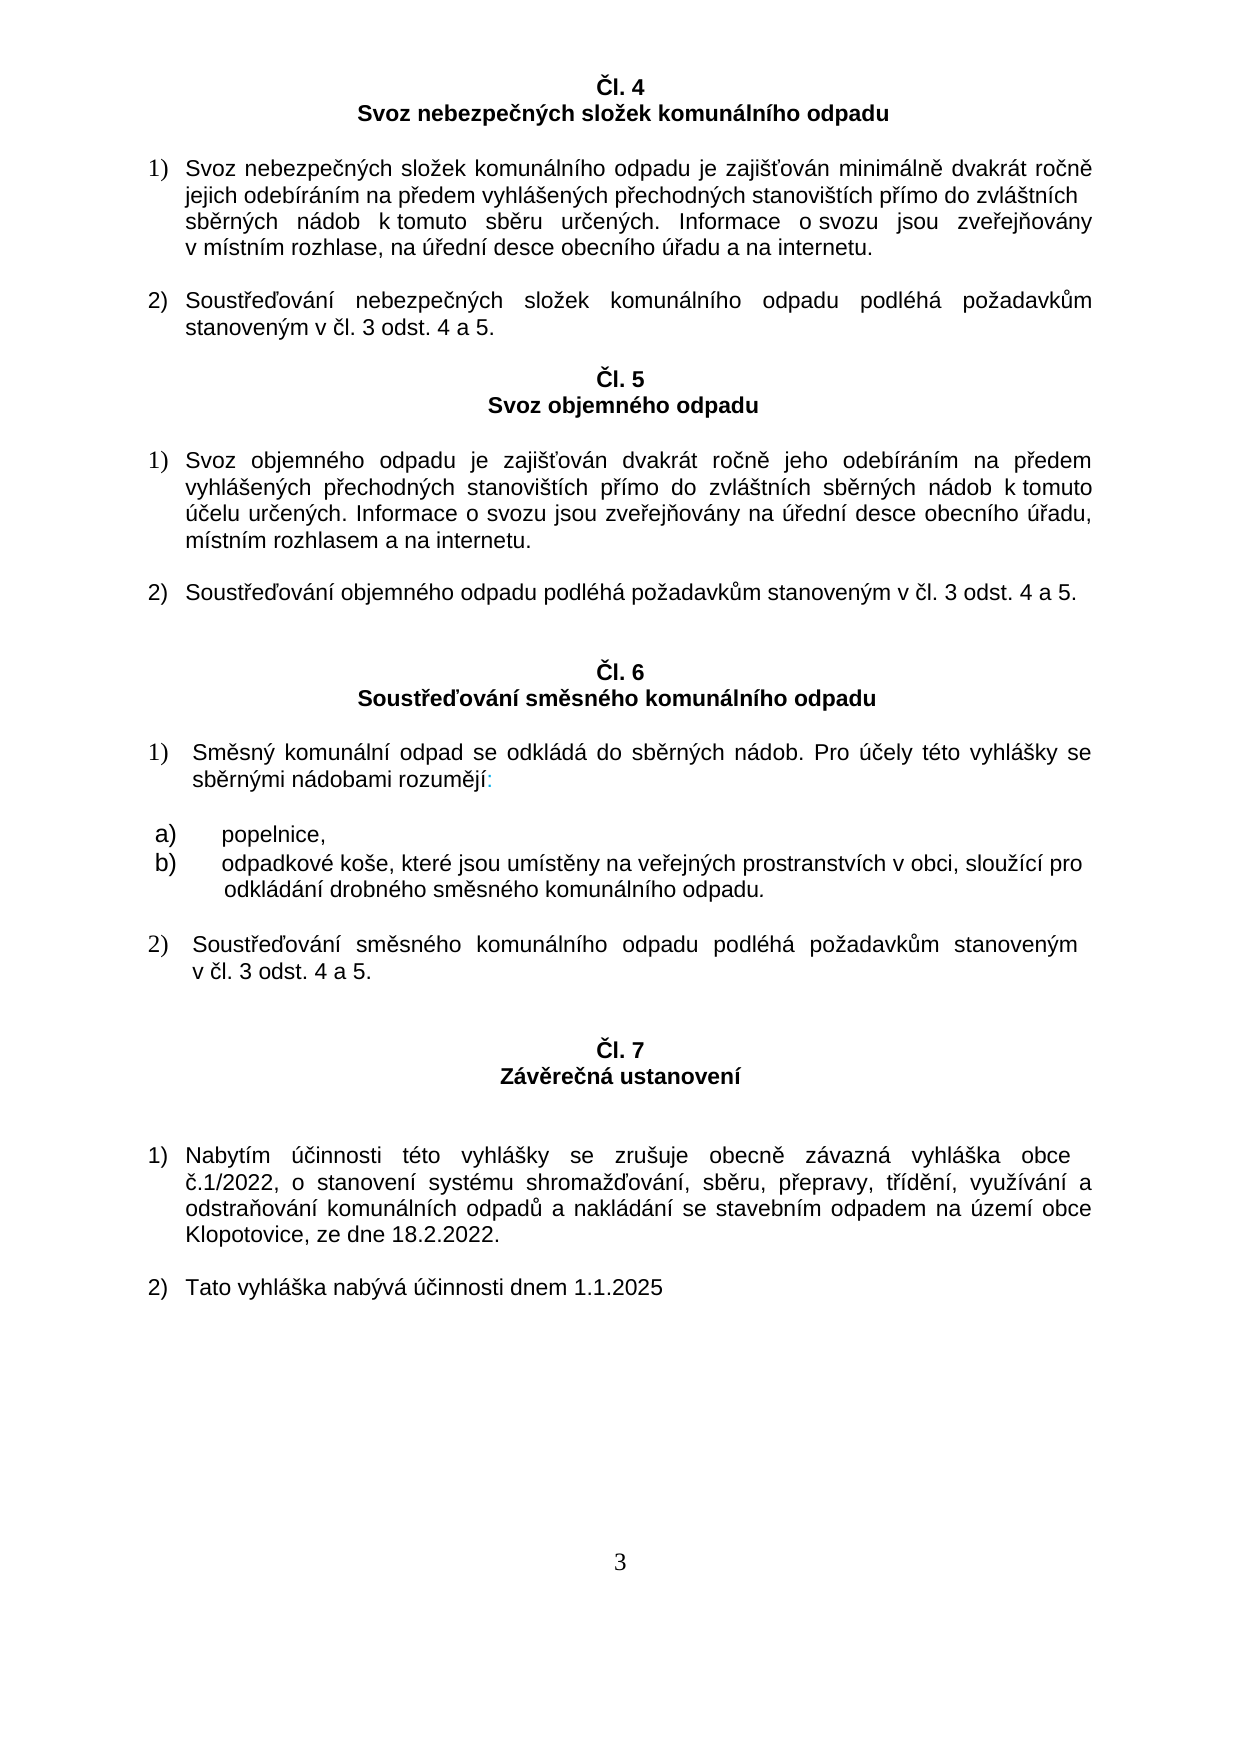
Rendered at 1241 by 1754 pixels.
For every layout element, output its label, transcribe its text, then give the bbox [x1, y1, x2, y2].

subtitle Svoz nebezpečných složek komunálního odpadu [148, 100, 1092, 127]
list Nabytím účinnosti této vyhlášky se zrušuje obecně závazná vyhláška obce č.1/2022, o stanovení systému shromažďování, sběru, přepravy, třídění, využívání a odstraňování komunálních odpadů a nakládání se stavebním odpadem na území obce Klopotovice, ze dne 18.2.2022. [148, 1142, 1092, 1248]
text sběrných nádob k tomuto sběru určených. Informace o svozu jsou zveřejňovány v místním rozhlase, na úřední desce obecního úřadu a na internetu. [185, 208, 1092, 261]
text Svoz objemného odpadu [148, 392, 1092, 419]
list Soustřeďování objemného odpadu podléhá požadavkům stanoveným v čl. 3 odst. 4 a 5. [148, 579, 1092, 606]
list popelnice, [148, 819, 1092, 848]
text Čl. 6 [148, 658, 1092, 685]
list Směsný komunální odpad se odkládá do sběrných nádob. Pro účely této vyhlášky se sběrnými nádobami rozumějí: [148, 737, 1092, 793]
list Soustřeďování směsného komunálního odpadu podléhá požadavkům stanoveným v čl. 3 odst. 4 a 5. [148, 929, 1092, 984]
text Čl. 5 [148, 366, 1092, 392]
text Závěrečná ustanovení [148, 1063, 1092, 1090]
subtitle Čl. 4 [148, 74, 1092, 100]
list Tato vyhláška nabývá účinnosti dnem 1.1.2025 [148, 1274, 1092, 1301]
text Čl. 7 [148, 1037, 1092, 1063]
text odkládání drobného směsného komunálního odpadu. [192, 876, 1092, 903]
list Svoz objemného odpadu je zajišťován dvakrát ročně jeho odebíráním na předem vyhlášených přechodných stanovištích přímo do zvláštních sběrných nádob k tomuto účelu určených. Informace o svozu jsou zveřejňovány na úřední desce obecního úřadu, místním rozhlasem a na internetu. [148, 445, 1092, 553]
list Svoz nebezpečných složek komunálního odpadu je zajišťován minimálně dvakrát ročně jejich odebíráním na předem vyhlášených přechodných stanovištích přímo do zvláštních [148, 153, 1092, 208]
list Soustřeďování nebezpečných složek komunálního odpadu podléhá požadavkům stanoveným v čl. 3 odst. 4 a 5. [148, 287, 1092, 340]
list odpadkové koše, které jsou umístěny na veřejných prostranstvích v obci, sloužící pro [148, 848, 1092, 876]
text Soustřeďování směsného komunálního odpadu [148, 685, 1092, 711]
